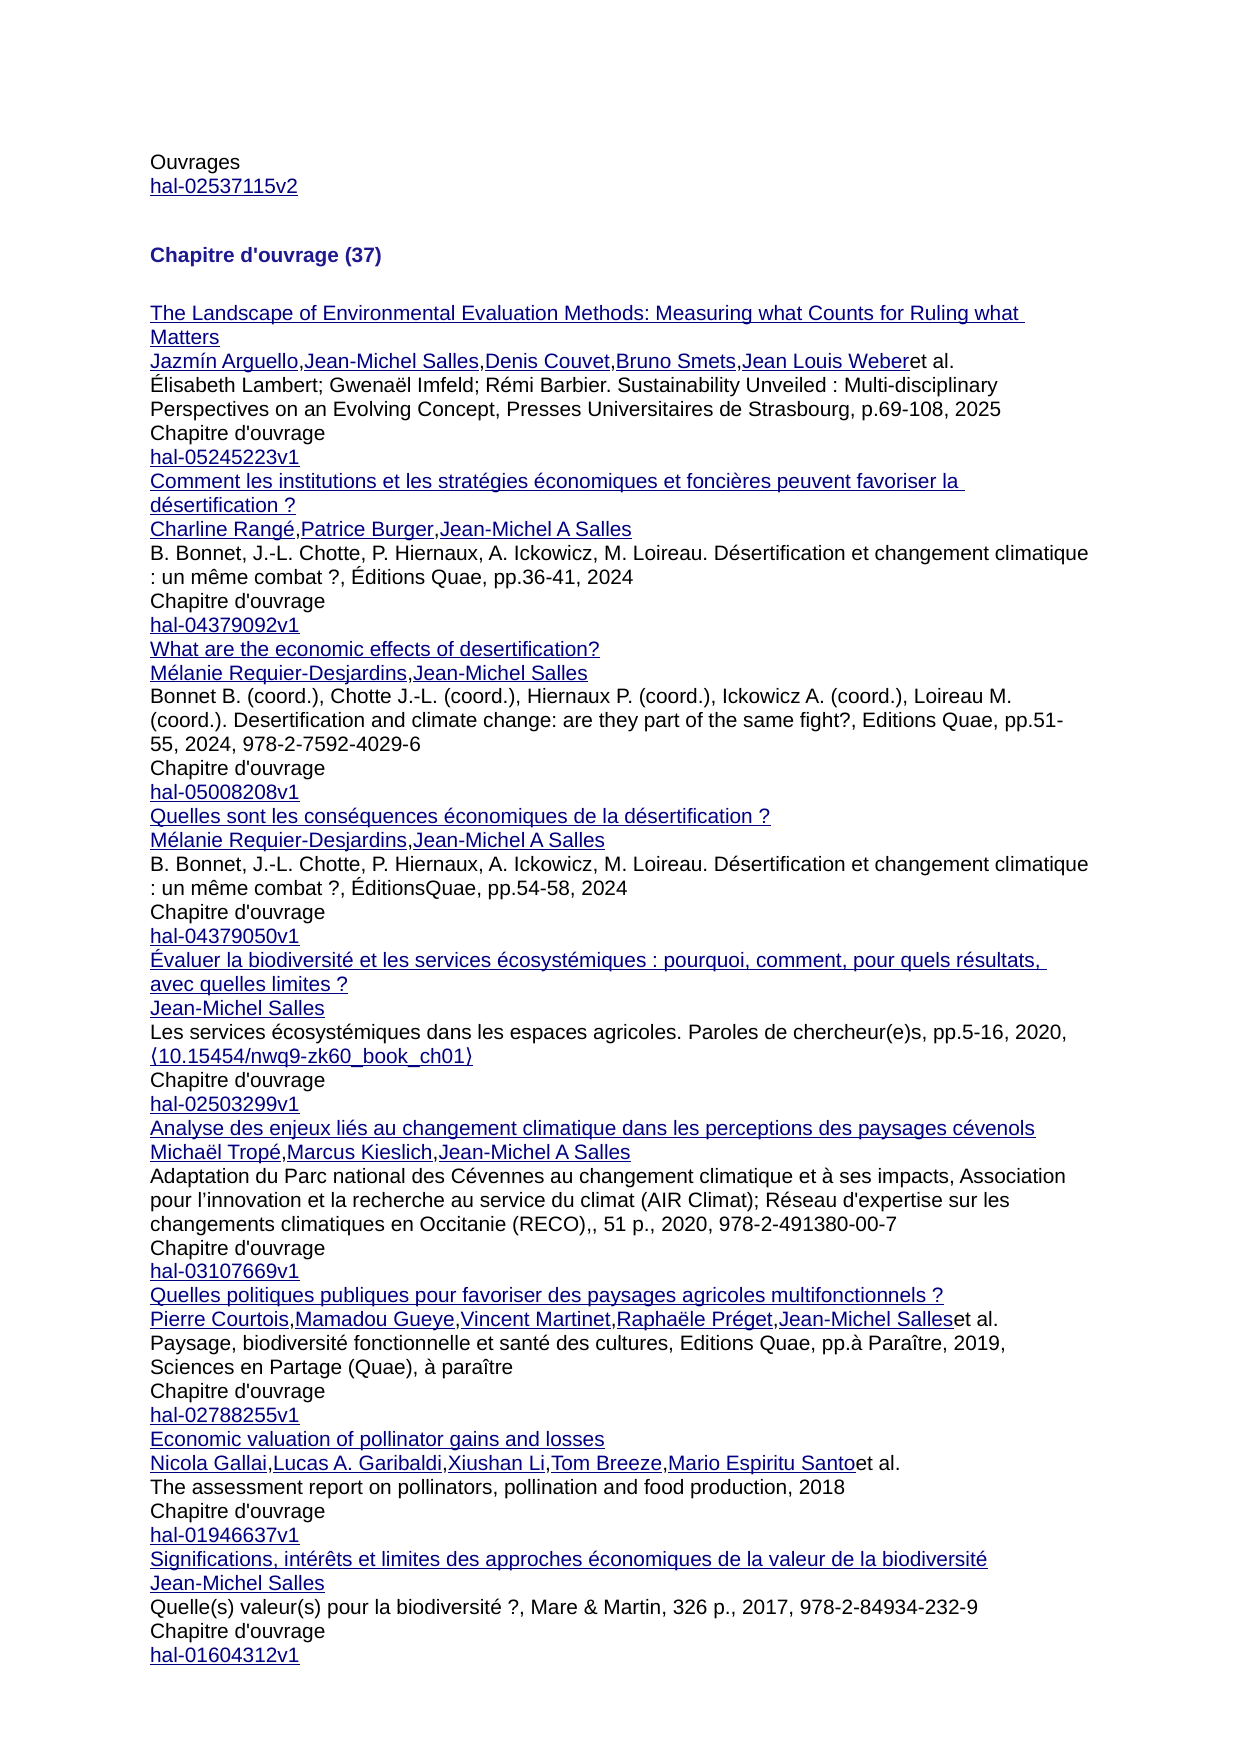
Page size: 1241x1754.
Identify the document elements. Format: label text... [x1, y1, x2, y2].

table_header The Landscape of Environmental Evaluation Methods: Measuring what Counts for Ruling what Matters Jazmín Arguello,Jean-Michel Salles,Denis Couvet,Bruno Smets,Jean Louis Weberet al. Élisabeth Lambert; Gwenaël Imfeld; Rémi Barbier. Sustainability Unveiled : Multi-disciplinary Perspectives on an Evolving Concept, Presses Universitaires de Strasbourg, p.69-108, 2025 Chapitre d'ouvrage hal-05245223v1 [150, 301, 1090, 469]
table_cell Significations, intérêts et limites des approches économiques de la valeur de la biodiversité Jean-Michel Salles Quelle(s) valeur(s) pour la biodiversité ?, Mare & Martin, 326 p., 2017, 978-2-84934-232-9 Chapitre d'ouvrage hal-01604312v1 [150, 1547, 1090, 1667]
table_cell What are the economic effects of desertification? Mélanie Requier-Desjardins,Jean-Michel Salles Bonnet B. (coord.), Chotte J.-L. (coord.), Hiernaux P. (coord.), Ickowicz A. (coord.), Loireau M. (coord.). Desertification and climate change: are they part of the same fight?, Editions Quae, pp.51-55, 2024, 978-2-7592-4029-6 Chapitre d'ouvrage hal-05008208v1 [150, 636, 1090, 804]
table_cell Economic valuation of pollinator gains and losses Nicola Gallai,Lucas A. Garibaldi,Xiushan Li,Tom Breeze,Mario Espiritu Santoet al. The assessment report on pollinators, pollination and food production, 2018 Chapitre d'ouvrage hal-01946637v1 [150, 1427, 1090, 1547]
table_cell Évaluer la biodiversité et les services écosystémiques : pourquoi, comment, pour quels résultats, avec quelles limites ? Jean-Michel Salles Les services écosystémiques dans les espaces agricoles. Paroles de chercheur(e)s, pp.5-16, 2020, ⟨10.15454/nwq9-zk60_book_ch01⟩ Chapitre d'ouvrage hal-02503299v1 [150, 948, 1090, 1116]
table_cell Ouvrages hal-02537115v2 [150, 150, 1090, 198]
table_cell Quelles sont les conséquences économiques de la désertification ? Mélanie Requier-Desjardins,Jean-Michel A Salles B. Bonnet, J.-L. Chotte, P. Hiernaux, A. Ickowicz, M. Loireau. Désertification et changement climatique : un même combat ?, ÉditionsQuae, pp.54-58, 2024 Chapitre d'ouvrage hal-04379050v1 [150, 804, 1090, 948]
table_cell Comment les institutions et les stratégies économiques et foncières peuvent favoriser la désertification ? Charline Rangé,Patrice Burger,Jean-Michel A Salles B. Bonnet, J.-L. Chotte, P. Hiernaux, A. Ickowicz, M. Loireau. Désertification et changement climatique : un même combat ?, Éditions Quae, pp.36-41, 2024 Chapitre d'ouvrage hal-04379092v1 [150, 469, 1090, 636]
table_cell Quelles politiques publiques pour favoriser des paysages agricoles multifonctionnels ? Pierre Courtois,Mamadou Gueye,Vincent Martinet,Raphaële Préget,Jean-Michel Salleset al. Paysage, biodiversité fonctionnelle et santé des cultures, Editions Quae, pp.à Paraître, 2019, Sciences en Partage (Quae), à paraître Chapitre d'ouvrage hal-02788255v1 [150, 1283, 1090, 1427]
subtitle Chapitre d'ouvrage (37) [150, 243, 1090, 267]
table_cell Analyse des enjeux liés au changement climatique dans les perceptions des paysages cévenols Michaël Tropé,Marcus Kieslich,Jean-Michel A Salles Adaptation du Parc national des Cévennes au changement climatique et à ses impacts, Association pour l’innovation et la recherche au service du climat (AIR Climat); Réseau d'expertise sur les changements climatiques en Occitanie (RECO),, 51 p., 2020, 978-2-491380-00-7 Chapitre d'ouvrage hal-03107669v1 [150, 1116, 1090, 1283]
